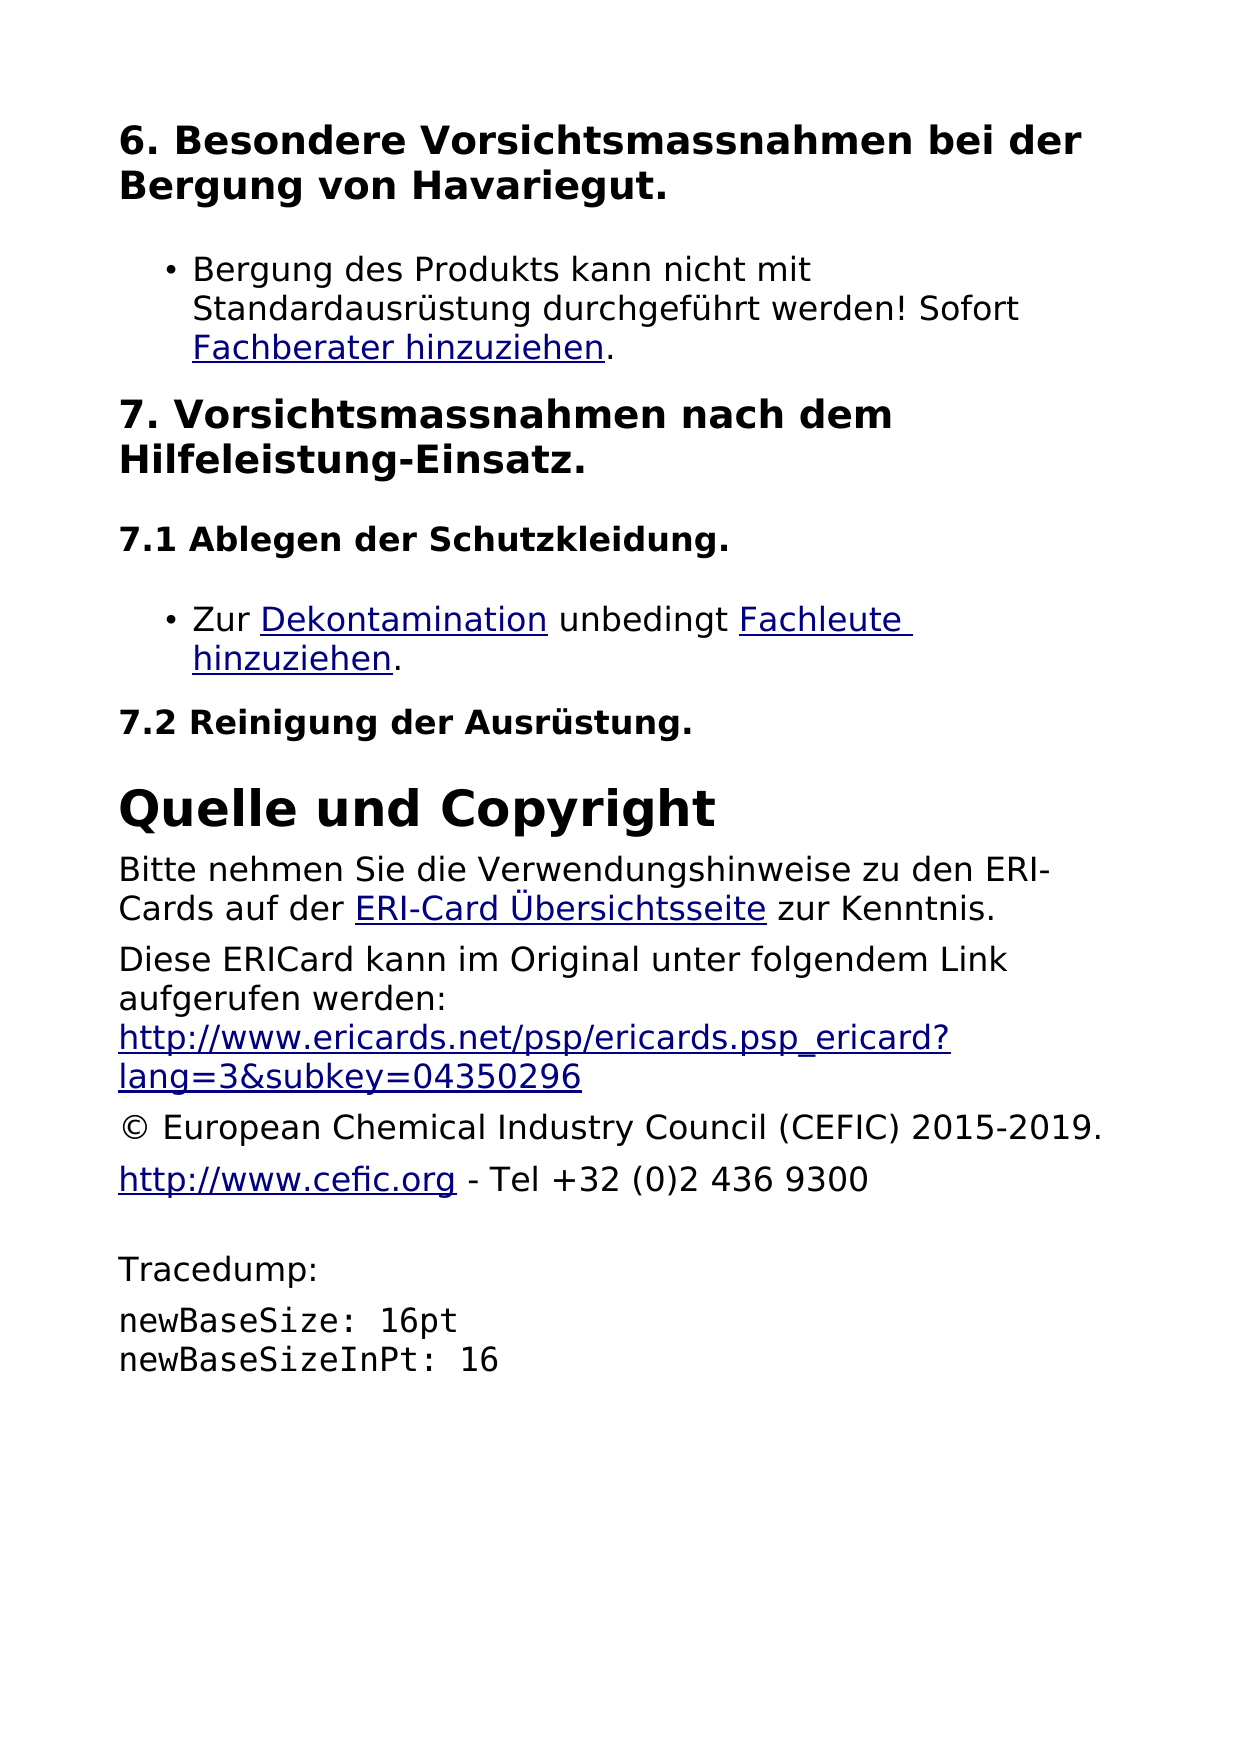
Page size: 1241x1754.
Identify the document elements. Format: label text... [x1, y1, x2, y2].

text Bitte nehmen Sie die Verwendungshinweise zu den ERI-Cards auf der ERI-Card Übersichtsseite zur Kenntnis. [118, 851, 1122, 928]
text newBaseSize: 16pt newBaseSizeInPt: 16 [118, 1302, 1122, 1379]
subtitle 6. Besondere Vorsichtsmassnahmen bei der Bergung von Havariegut. [118, 118, 1122, 208]
list Zur Dekontamination unbedingt Fachleute hinzuziehen. [177, 601, 1122, 678]
list Bergung des Produkts kann nicht mit Standardausrüstung durchgeführt werden! Sofort Fachberater hinzuziehen. [177, 251, 1122, 367]
text Tracedump: [118, 1211, 1122, 1289]
subtitle 7. Vorsichtsmassnahmen nach dem Hilfeleistung-Einsatz. [118, 392, 1122, 482]
subtitle 7.2 Reinigung der Ausrüstung. [118, 703, 1122, 742]
subtitle Quelle und Copyright [118, 780, 1122, 838]
text http://www.cefic.org - Tel +32 (0)2 436 9300 [118, 1160, 1122, 1199]
text Diese ERICard kann im Original unter folgendem Link aufgerufen werden: http://www.ericards.net/psp/ericards.psp_ericard?lang=3&subkey=04350296 [118, 941, 1122, 1096]
text © European Chemical Industry Council (CEFIC) 2015-2019. [118, 1109, 1122, 1148]
subtitle 7.1 Ablegen der Schutzkleidung. [118, 520, 1122, 559]
